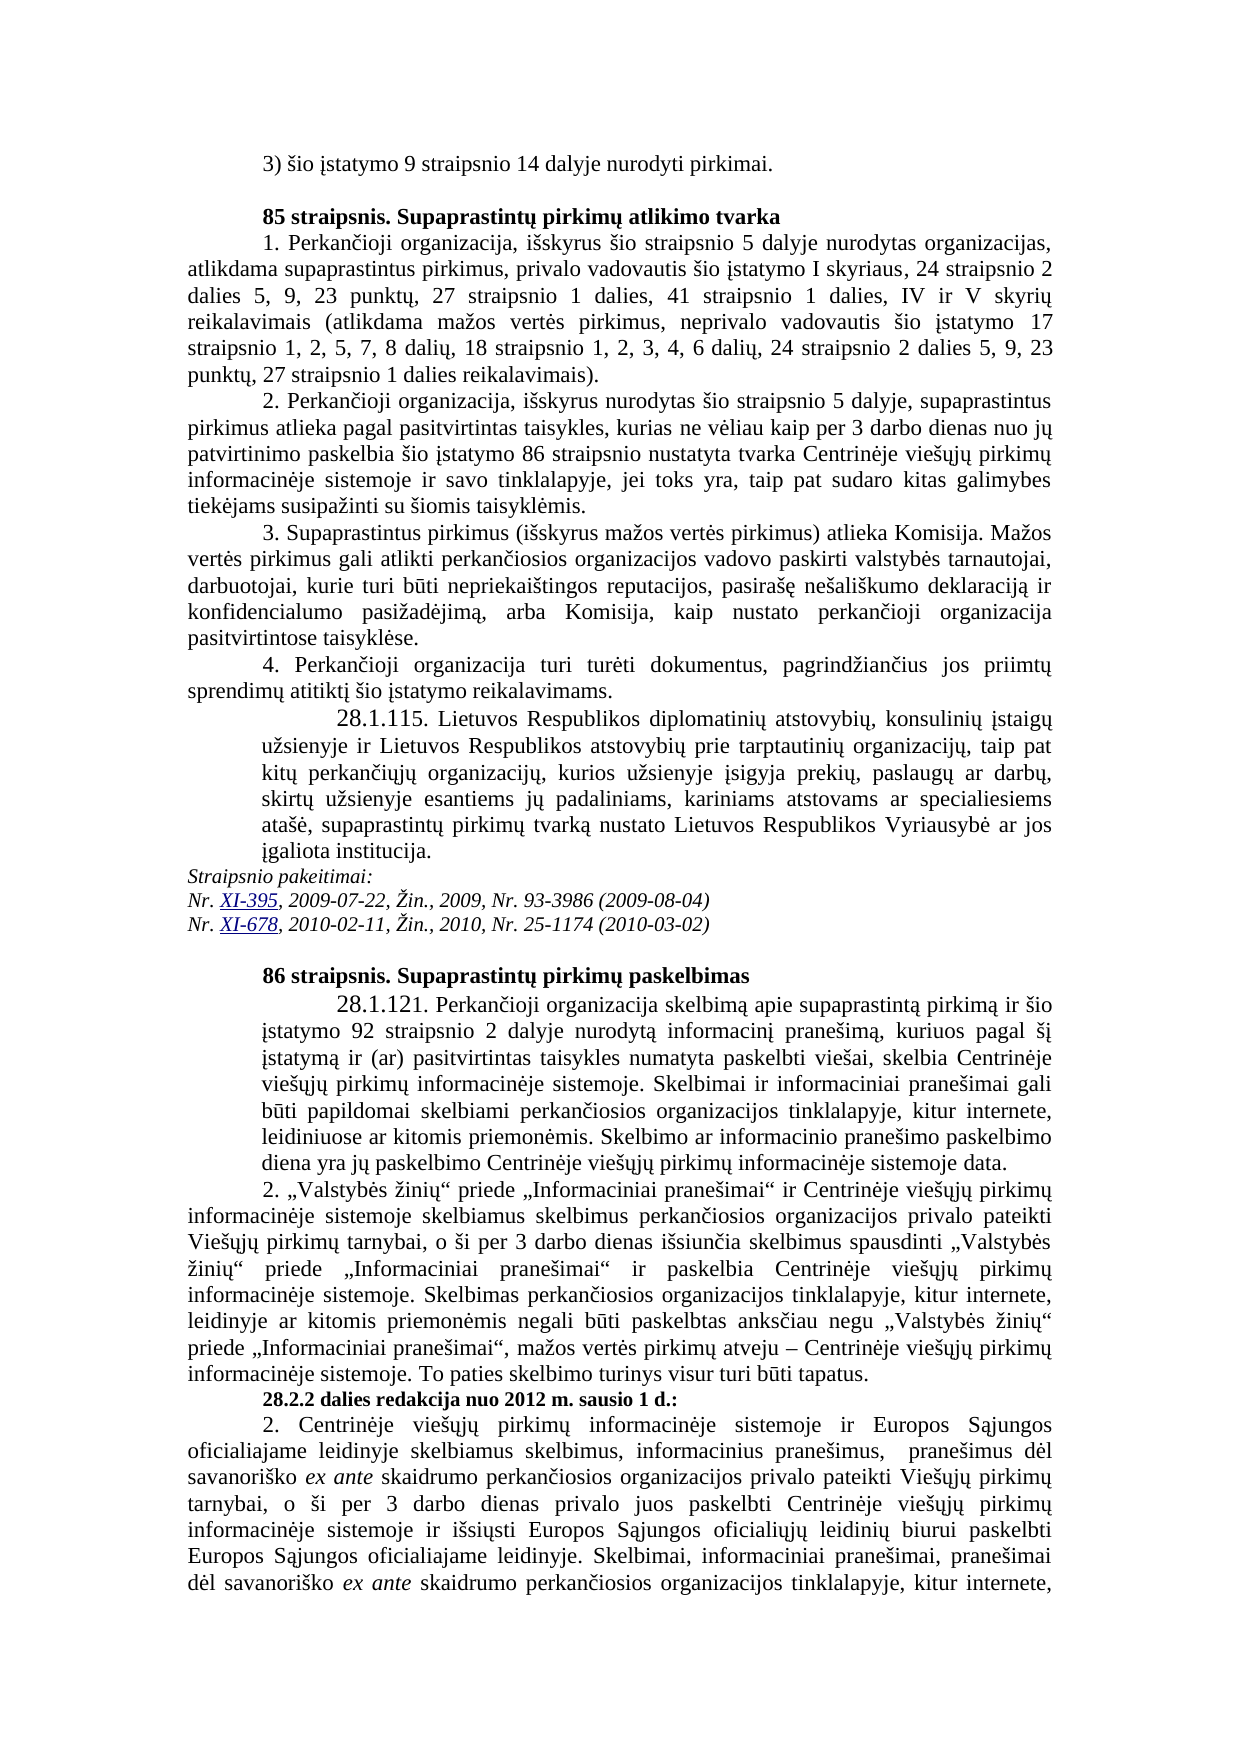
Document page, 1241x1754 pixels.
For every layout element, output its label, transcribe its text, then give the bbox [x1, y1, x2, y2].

text Nr. XI-395, 2009-07-22, Žin., 2009, Nr. 93-3986 (2009-08-04) [187, 888, 1053, 912]
text 85 straipsnis. Supaprastintų pirkimų atlikimo tvarka [187, 203, 1053, 229]
text 2. „Valstybės žinių“ priede „Informaciniai pranešimai“ ir Centrinėje viešųjų pirkimų informacinėje sistemoje skelbiamus skelbimus perkančiosios organizacijos privalo pateikti Viešųjų pirkimų tarnybai, o ši per 3 darbo dienas išsiunčia skelbimus spausdinti „Valstybės žinių“ priede „Informaciniai pranešimai“ ir paskelbia Centrinėje viešųjų pirkimų informacinėje sistemoje. Skelbimas perkančiosios organizacijos tinklalapyje, kitur internete, leidinyje ar kitomis priemonėmis negali būti paskelbtas anksčiau negu „Valstybės žinių“ priede „Informaciniai pranešimai“, mažos vertės pirkimų atveju – Centrinėje viešųjų pirkimų informacinėje sistemoje. To paties skelbimo turinys visur turi būti tapatus. [187, 1176, 1053, 1387]
text 1. Perkančioji organizacija, išskyrus šio straipsnio 5 dalyje nurodytas organizacijas, atlikdama supaprastintus pirkimus, privalo vadovautis šio įstatymo I skyriaus, 24 straipsnio 2 dalies 5, 9, 23 punktų, 27 straipsnio 1 dalies, 41 straipsnio 1 dalies, IV ir V skyrių reikalavimais (atlikdama mažos vertės pirkimus, neprivalo vadovautis šio įstatymo 17 straipsnio 1, 2, 5, 7, 8 dalių, 18 straipsnio 1, 2, 3, 4, 6 dalių, 24 straipsnio 2 dalies 5, 9, 23 punktų, 27 straipsnio 1 dalies reikalavimais). [187, 229, 1053, 387]
text Straipsnio pakeitimai: [187, 864, 1053, 888]
text 86 straipsnis. Supaprastintų pirkimų paskelbimas [187, 962, 1053, 989]
text 4. Perkančioji organizacija turi turėti dokumentus, pagrindžiančius jos priimtų sprendimų atitiktį šio įstatymo reikalavimams. [187, 651, 1053, 703]
text 3. Supaprastintus pirkimus (išskyrus mažos vertės pirkimus) atlieka Komisija. Mažos vertės pirkimus gali atlikti perkančiosios organizacijos vadovo paskirti valstybės tarnautojai, darbuotojai, kurie turi būti nepriekaištingos reputacijos, pasirašę nešališkumo deklaraciją ir konfidencialumo pasižadėjimą, arba Komisija, kaip nustato perkančioji organizacija pasitvirtintose taisyklėse. [187, 519, 1053, 651]
text 2. Perkančioji organizacija, išskyrus nurodytas šio straipsnio 5 dalyje, supaprastintus pirkimus atlieka pagal pasitvirtintas taisykles, kurias ne vėliau kaip per 3 darbo dienas nuo jų patvirtinimo paskelbia šio įstatymo 86 straipsnio nustatyta tvarka Centrinėje viešųjų pirkimų informacinėje sistemoje ir savo tinklalapyje, jei toks yra, taip pat sudaro kitas galimybes tiekėjams susipažinti su šiomis taisyklėmis. [187, 387, 1053, 519]
text 2. Centrinėje viešųjų pirkimų informacinėje sistemoje ir Europos Sąjungos oficialiajame leidinyje skelbiamus skelbimus, informacinius pranešimus, pranešimus dėl savanoriško ex ante skaidrumo perkančiosios organizacijos privalo pateikti Viešųjų pirkimų tarnybai, o ši per 3 darbo dienas privalo juos paskelbti Centrinėje viešųjų pirkimų informacinėje sistemoje ir išsiųsti Europos Sąjungos oficialiųjų leidinių biurui paskelbti Europos Sąjungos oficialiajame leidinyje. Skelbimai, informaciniai pranešimai, pranešimai dėl savanoriško ex ante skaidrumo perkančiosios organizacijos tinklalapyje, kitur internete, [187, 1411, 1053, 1595]
subtitle 1. Perkančioji organizacija skelbimą apie supaprastintą pirkimą ir šio įstatymo 92 straipsnio 2 dalyje nurodytą informacinį pranešimą, kuriuos pagal šį įstatymą ir (ar) pasitvirtintas taisykles numatyta paskelbti viešai, skelbia Centrinėje viešųjų pirkimų informacinėje sistemoje. Skelbimai ir informaciniai pranešimai gali būti papildomai skelbiami perkančiosios organizacijos tinklalapyje, kitur internete, leidiniuose ar kitomis priemonėmis. Skelbimo ar informacinio pranešimo paskelbimo diena yra jų paskelbimo Centrinėje viešųjų pirkimų informacinėje sistemoje data. [187, 989, 1053, 1176]
subtitle 5. Lietuvos Respublikos diplomatinių atstovybių, konsulinių įstaigų užsienyje ir Lietuvos Respublikos atstovybių prie tarptautinių organizacijų, taip pat kitų perkančiųjų organizacijų, kurios užsienyje įsigyja prekių, paslaugų ar darbų, skirtų užsienyje esantiems jų padaliniams, kariniams atstovams ar specialiesiems atašė, supaprastintų pirkimų tvarką nustato Lietuvos Respublikos Vyriausybė ar jos įgaliota institucija. [187, 703, 1053, 864]
subtitle 2 dalies redakcija nuo 2012 m. sausio 1 d.: [187, 1387, 1053, 1411]
text 3) šio įstatymo 9 straipsnio 14 dalyje nurodyti pirkimai. [187, 150, 1053, 176]
text Nr. XI-678, 2010-02-11, Žin., 2010, Nr. 25-1174 (2010-03-02) [187, 912, 1053, 936]
